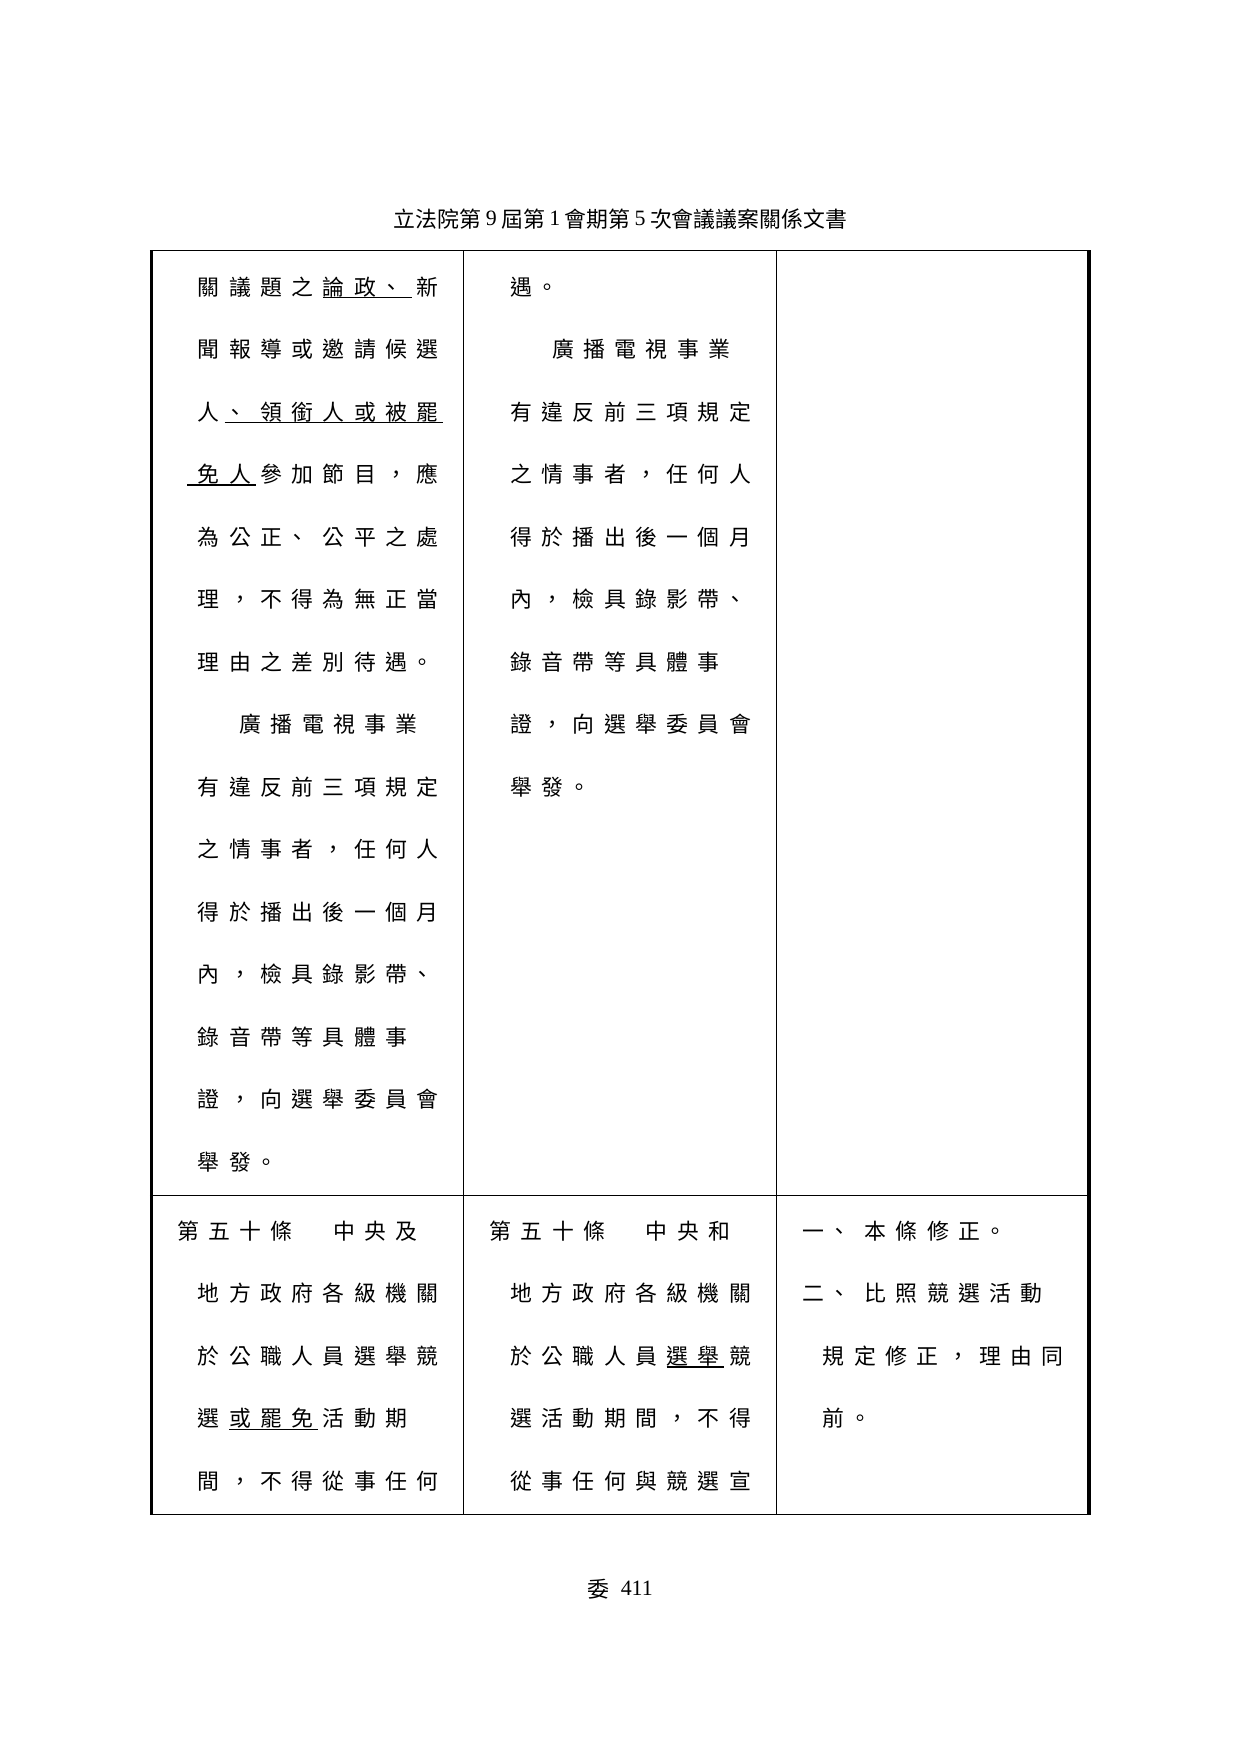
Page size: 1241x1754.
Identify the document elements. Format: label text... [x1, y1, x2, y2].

table_cell 第五十條 中央及地方政府各級機關於公職人員選舉競選或罷免活動期間，不得從事任何 [153, 1196, 463, 1514]
table_cell [777, 251, 1087, 1194]
table_cell 關議題之論政、新聞報導或邀請候選人、領銜人或被罷免人參加節目，應為公正、公平之處理，不得為無正當理由之差別待遇。 廣播電視事業有違反前三項規定之情事者，任何人得於播出後一個月內，檢具錄影帶、錄音帶等具體事證，向選舉委員會舉發。 [153, 251, 463, 1194]
table_cell 第五十條 中央和地方政府各級機關於公職人員選舉競選活動期間，不得從事任何與競選宣 [464, 1196, 776, 1514]
table_cell 遇。 廣播電視事業有違反前三項規定之情事者，任何人得於播出後一個月內，檢具錄影帶、錄音帶等具體事證，向選舉委員會舉發。 [464, 251, 776, 1194]
table_cell 一、本條修正。 二、比照競選活動規定修正，理由同前。 [777, 1196, 1087, 1514]
